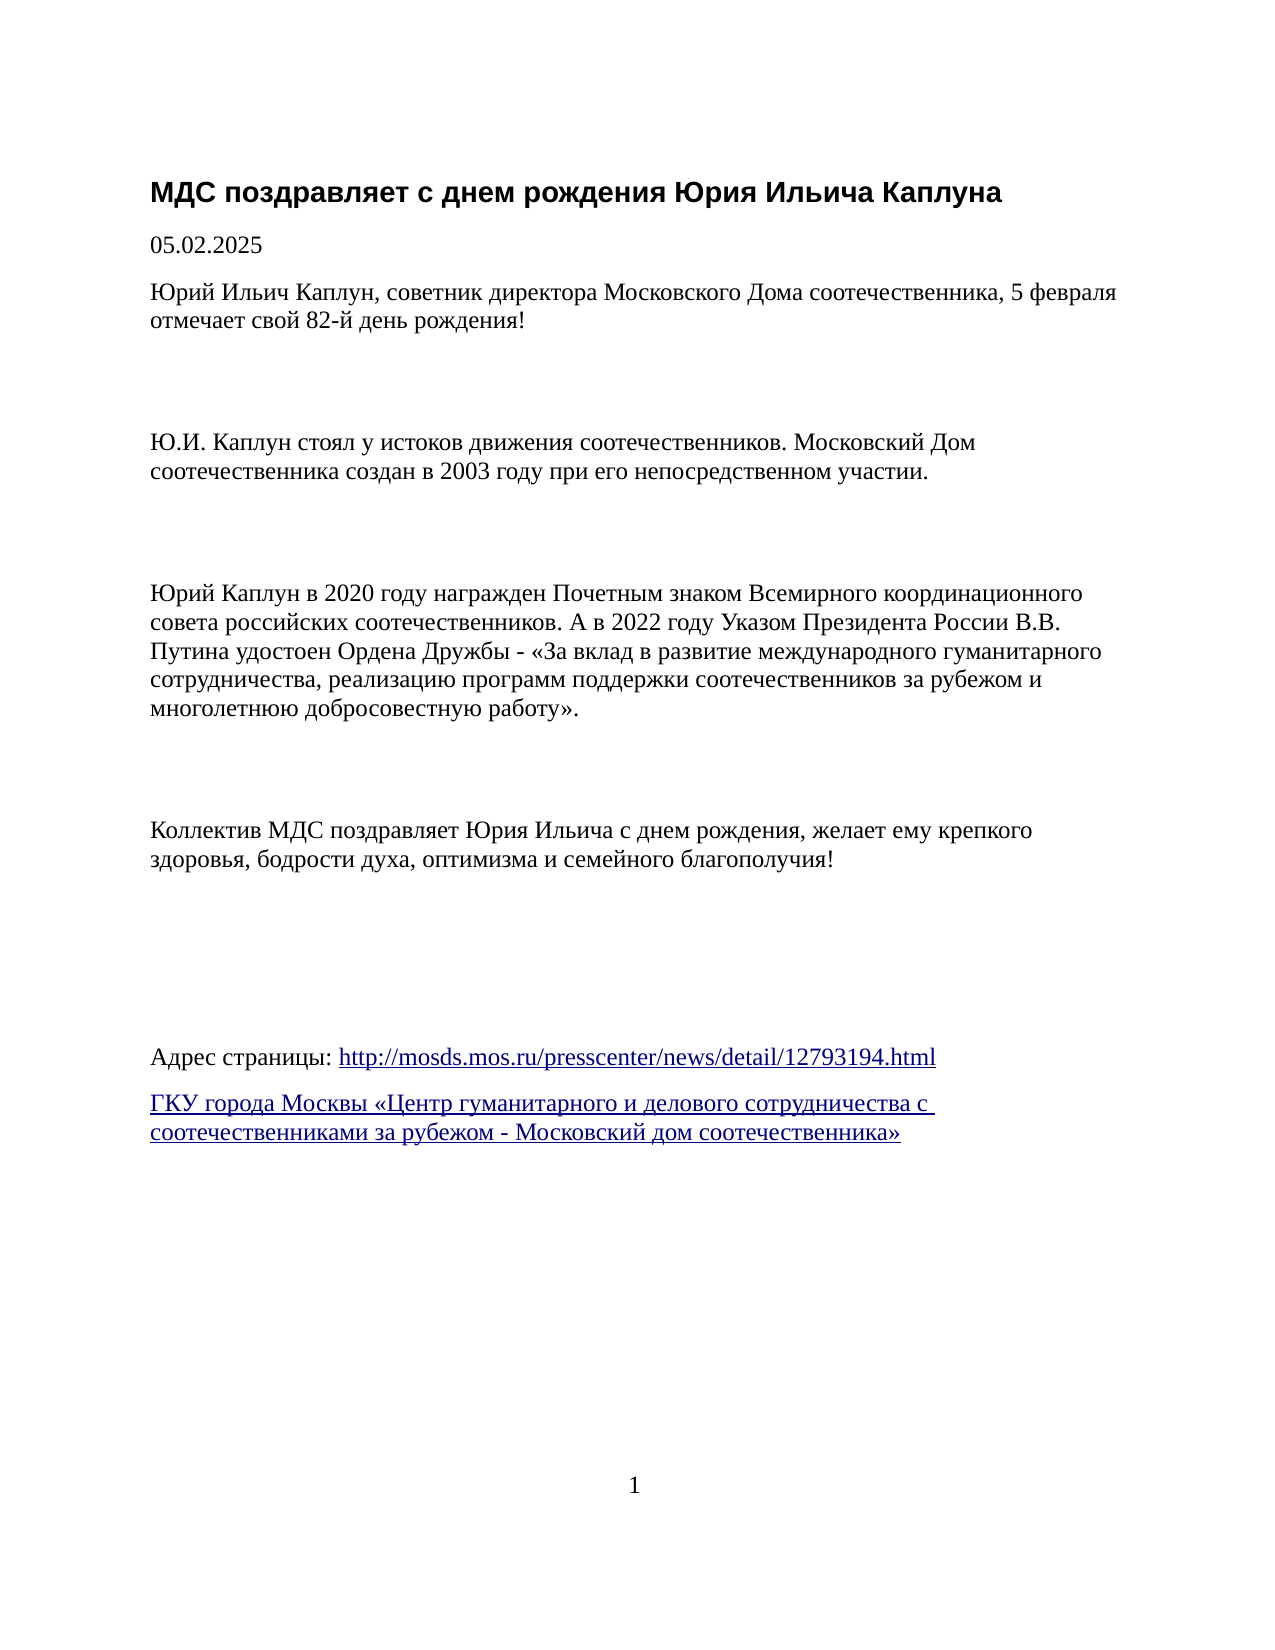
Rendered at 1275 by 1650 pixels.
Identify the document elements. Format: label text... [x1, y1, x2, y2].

text Коллектив МДС поздравляет Юрия Ильича с днем рождения, желает ему крепкого здоровья, бодрости духа, оптимизма и семейного благополучия! [150, 815, 1125, 873]
text Юрий Ильич Каплун, советник директора Московского Дома соотечественника, 5 февраля отмечает свой 82-й день рождения! [150, 277, 1125, 334]
text ГКУ города Москвы «Центр гуманитарного и делового сотрудничества с соотечественниками за рубежом - Московский дом соотечественника» [150, 1088, 1125, 1146]
text Адрес страницы: http://mosds.mos.ru/presscenter/news/detail/12793194.html [150, 1042, 1125, 1070]
text Ю.И. Каплун стоял у истоков движения соотечественников. Московский Дом соотечественника создан в 2003 году при его непосредственном участии. [150, 427, 1125, 485]
text Юрий Каплун в 2020 году награжден Почетным знаком Всемирного координационного совета российских соотечественников. А в 2022 году Указом Президента России В.В. Путина удостоен Ордена Дружбы - «За вклад в развитие международного гуманитарного сотрудничества, реализацию программ поддержки соотечественников за рубежом и многолетнюю добросовестную работу». [150, 578, 1125, 722]
text 05.02.2025 [150, 230, 1125, 259]
subtitle МДС поздравляет с днем рождения Юрия Ильича Каплуна [150, 175, 1125, 208]
